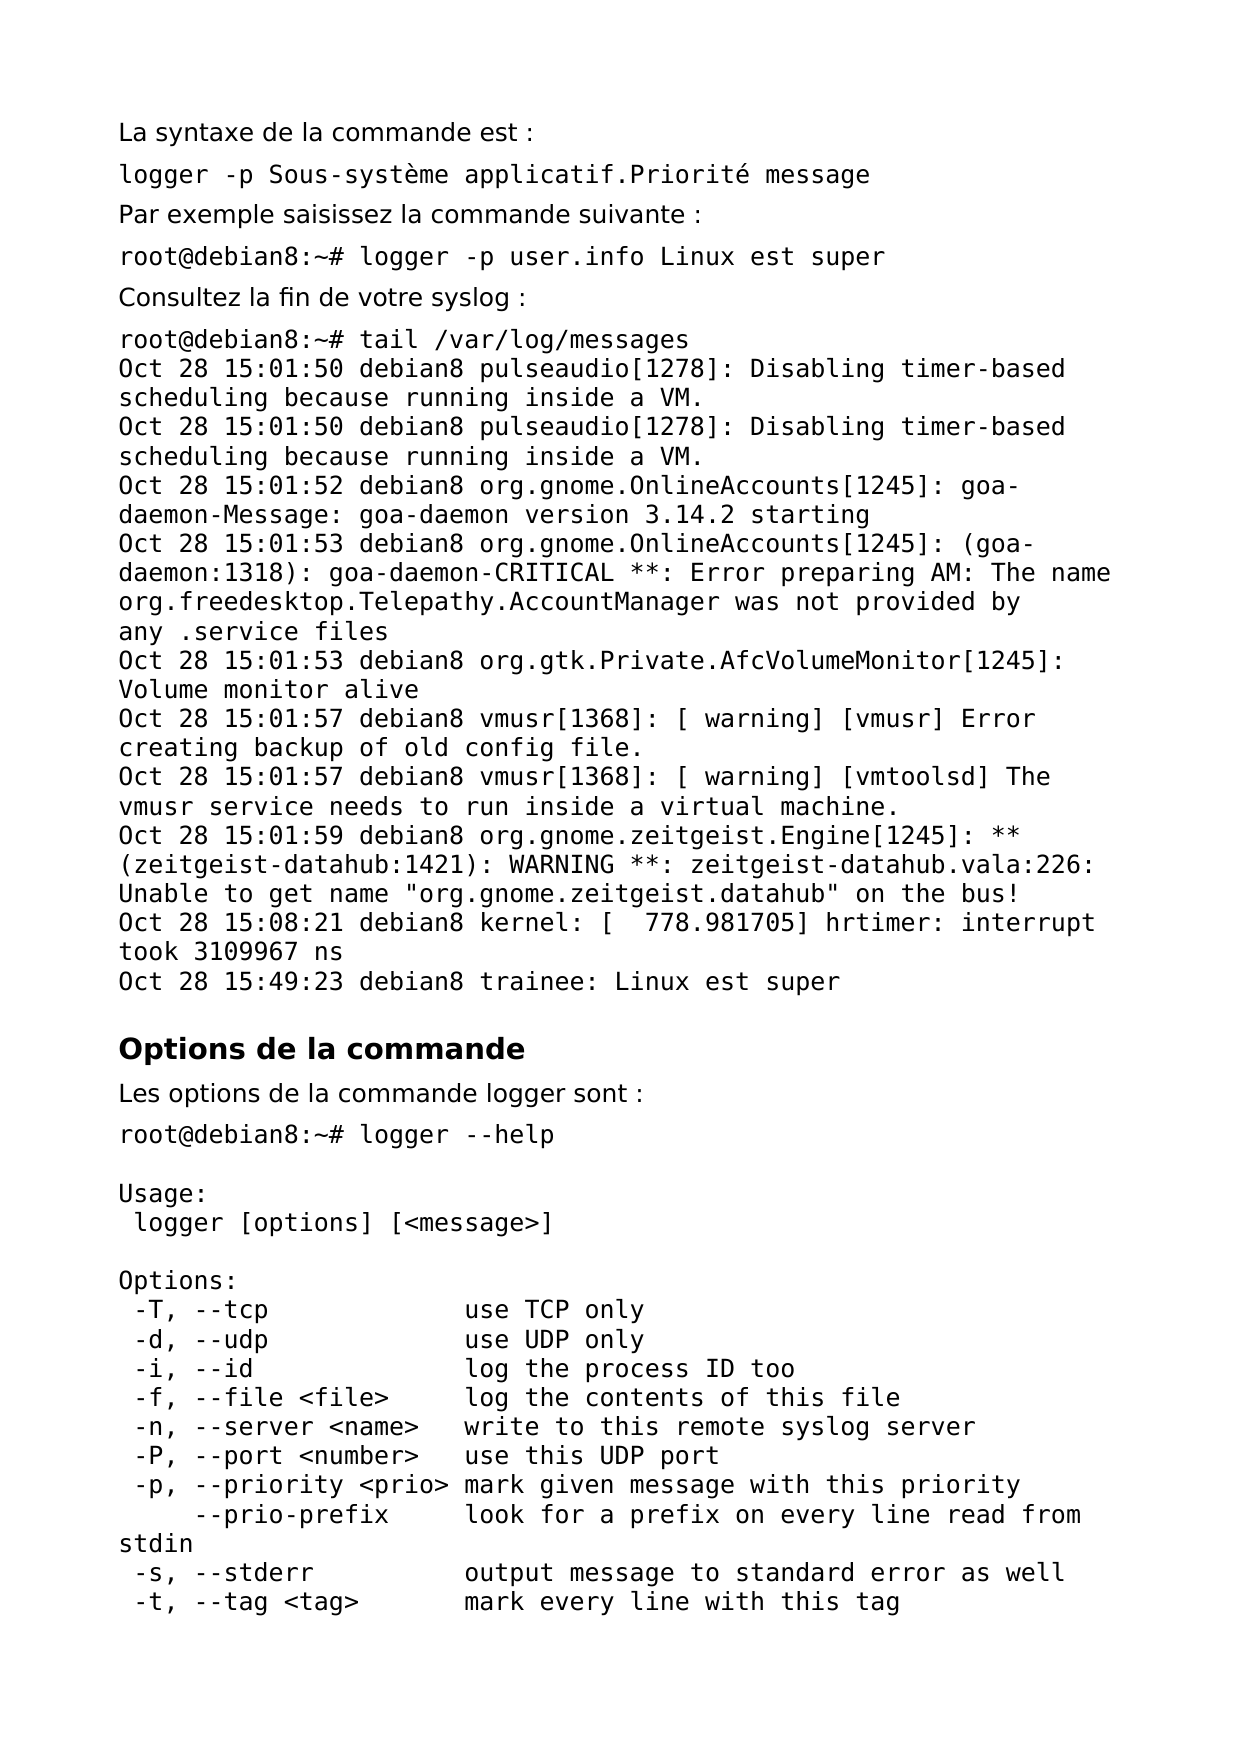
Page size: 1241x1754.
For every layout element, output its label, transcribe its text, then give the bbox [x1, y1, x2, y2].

text Par exemple saisissez la commande suivante : [118, 201, 1122, 230]
text logger -p Sous-système applicatif.Priorité message [118, 160, 1122, 189]
text root@debian8:~# logger -p user.info Linux est super [118, 242, 1122, 272]
subtitle Options de la commande [118, 1033, 1122, 1067]
text La syntaxe de la commande est : [118, 118, 1122, 147]
text Consultez la fin de votre syslog : [118, 283, 1122, 312]
text root@debian8:~# logger --help Usage: logger [options] [<message>] Options: -T, --tcp use TCP only -d, --udp use UDP only -i, --id log the process ID too -f, --file <file> log the contents of this file -n, --server <name> write to this remote syslog server -P, --port <number> use this UDP port -p, --priority <prio> mark given message with this priority --prio-prefix look for a prefix on every line read from stdin -s, --stderr output message to standard error as well -t, --tag <tag> mark every line with this tag [118, 1121, 1122, 1617]
text Les options de la commande logger sont : [118, 1079, 1122, 1108]
text root@debian8:~# tail /var/log/messages Oct 28 15:01:50 debian8 pulseaudio[1278]: Disabling timer-based scheduling because running inside a VM. Oct 28 15:01:50 debian8 pulseaudio[1278]: Disabling timer-based scheduling because running inside a VM. Oct 28 15:01:52 debian8 org.gnome.OnlineAccounts[1245]: goa-daemon-Message: goa-daemon version 3.14.2 starting Oct 28 15:01:53 debian8 org.gnome.OnlineAccounts[1245]: (goa-daemon:1318): goa-daemon-CRITICAL **: Error preparing AM: The name org.freedesktop.Telepathy.AccountManager was not provided by any .service files Oct 28 15:01:53 debian8 org.gtk.Private.AfcVolumeMonitor[1245]: Volume monitor alive Oct 28 15:01:57 debian8 vmusr[1368]: [ warning] [vmusr] Error creating backup of old config file. Oct 28 15:01:57 debian8 vmusr[1368]: [ warning] [vmtoolsd] The vmusr service needs to run inside a virtual machine. Oct 28 15:01:59 debian8 org.gnome.zeitgeist.Engine[1245]: ** (zeitgeist-datahub:1421): WARNING **: zeitgeist-datahub.vala:226: Unable to get name "org.gnome.zeitgeist.datahub" on the bus! Oct 28 15:08:21 debian8 kernel: [ 778.981705] hrtimer: interrupt took 3109967 ns Oct 28 15:49:23 debian8 trainee: Linux est super [118, 325, 1122, 996]
